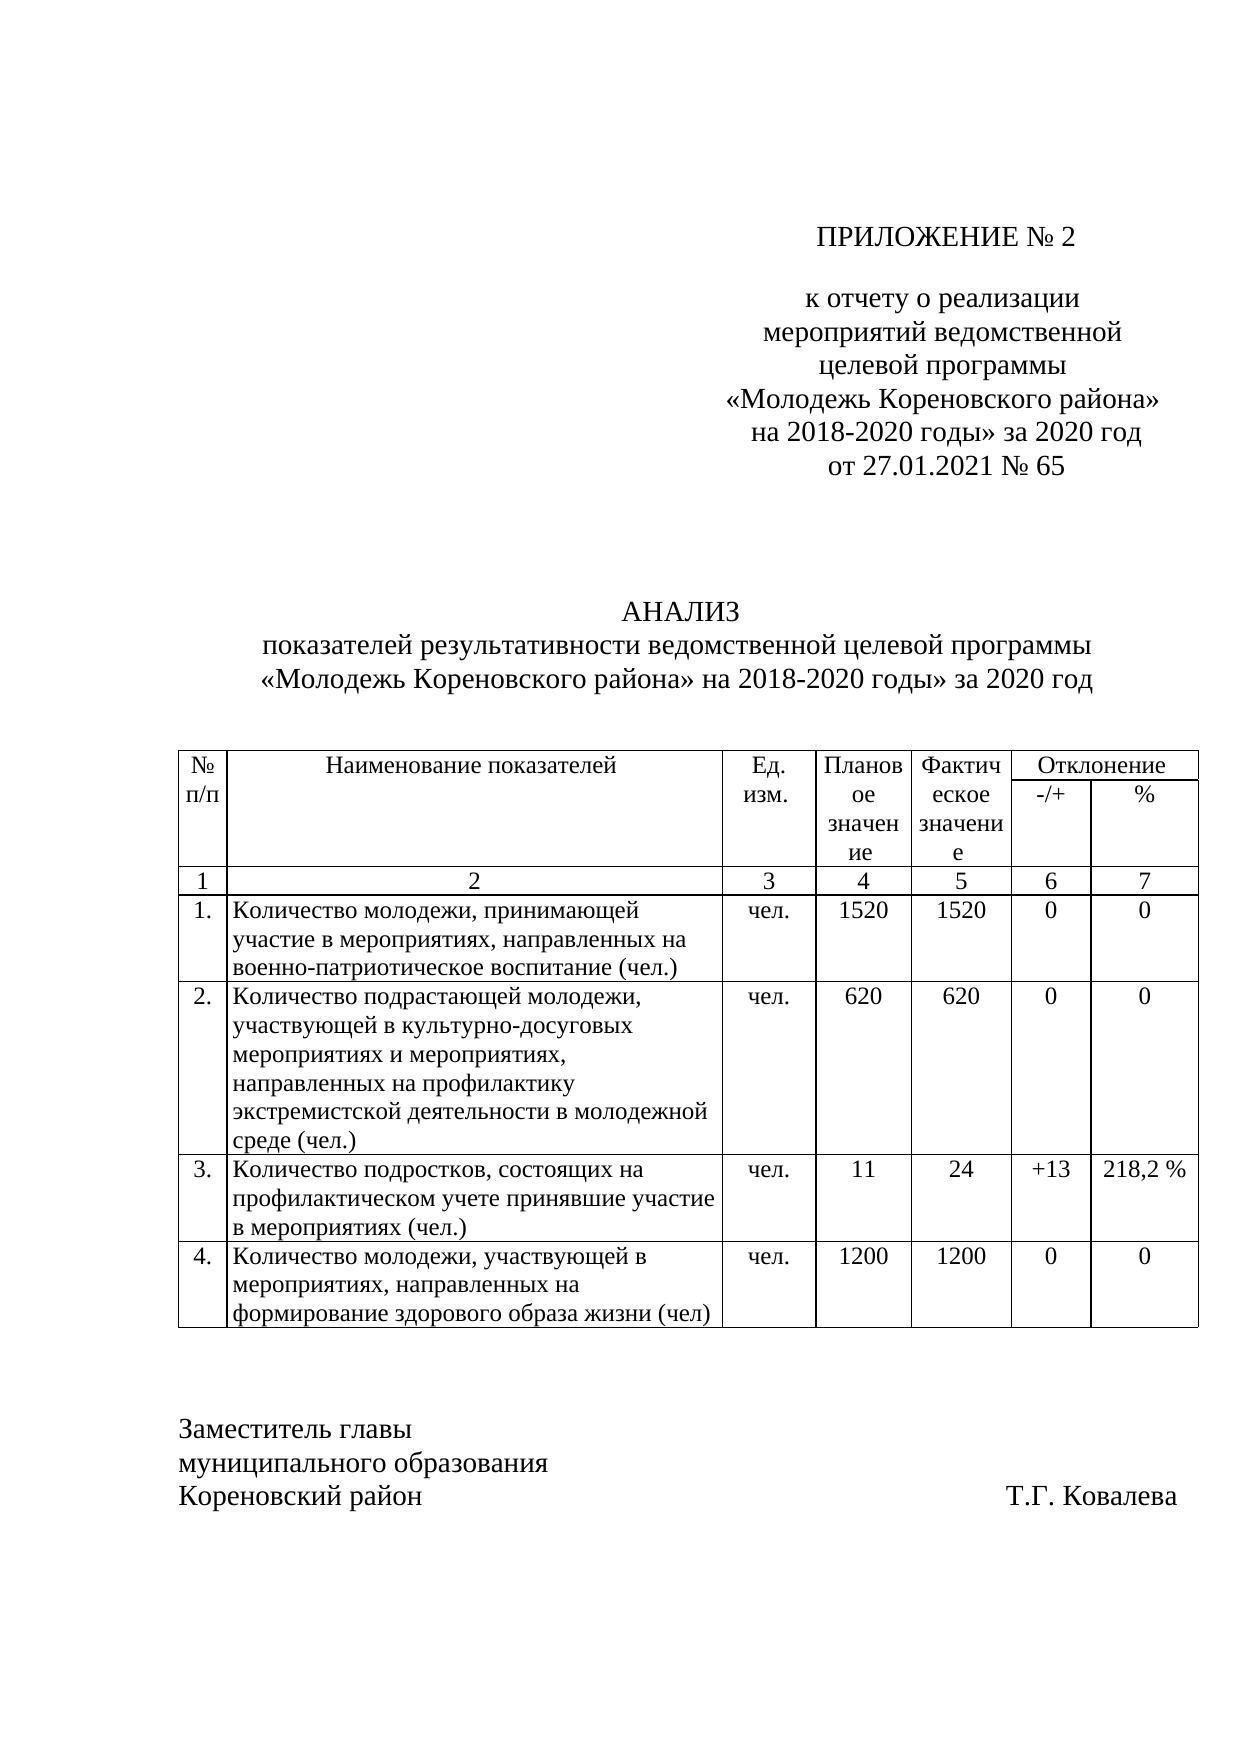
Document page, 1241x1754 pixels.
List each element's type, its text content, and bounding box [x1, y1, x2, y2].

table_cell 1. [179, 896, 226, 981]
text Заместитель главы [178, 1411, 1183, 1445]
table_cell 1520 [912, 896, 1011, 981]
text на 2018-2020 годы» за 2020 год [710, 414, 1183, 448]
table_header Отклонение [1012, 751, 1198, 779]
table_cell 3. [179, 1155, 226, 1241]
table_cell 7 [1092, 867, 1198, 894]
table_cell чел. [723, 896, 815, 981]
table_cell чел. [723, 1242, 815, 1327]
text АНАЛИЗ [178, 594, 1183, 627]
table_cell 24 [912, 1155, 1011, 1241]
text мероприятий ведомственной [710, 314, 1183, 347]
table_cell 4 [817, 867, 911, 894]
table_cell 1 [179, 867, 226, 894]
table_cell +13 [1012, 1155, 1090, 1241]
table_cell 0 [1092, 982, 1198, 1154]
table_cell 0 [1012, 896, 1090, 981]
table_cell 0 [1012, 982, 1090, 1154]
table_cell 2 [228, 867, 722, 894]
table_header № п/п [179, 751, 226, 866]
table_cell 5 [912, 867, 1011, 894]
table_header Наименование показателей [228, 751, 722, 866]
table_cell Количество молодежи, принимающей участие в мероприятиях, направленных на военно-патриотическое воспитание (чел.) [228, 896, 722, 981]
table_cell Количество подростков, состоящих на профилактическом учете принявшие участие в мероприятиях (чел.) [228, 1155, 722, 1241]
text муниципального образования [178, 1445, 1183, 1478]
text показателей результативности ведомственной целевой программы [178, 627, 1183, 661]
text от 27.01.2021 № 65 [710, 448, 1183, 482]
table_cell 620 [817, 982, 911, 1154]
table_cell 4. [179, 1242, 226, 1327]
text Кореновский район Т.Г. Ковалева [178, 1478, 1183, 1512]
table_cell 6 [1012, 867, 1090, 894]
table_cell 0 [1092, 1242, 1198, 1327]
table_cell % [1092, 781, 1198, 866]
table_cell 3 [723, 867, 815, 894]
table_header Плановое значение [817, 751, 911, 866]
table_header Ед. изм. [723, 751, 815, 866]
table_cell 620 [912, 982, 1011, 1154]
table_cell -/+ [1012, 781, 1090, 866]
table_cell 2. [179, 982, 226, 1154]
table_cell чел. [723, 982, 815, 1154]
text «Молодежь Кореновского района» [710, 381, 1183, 414]
table_cell Количество подрастающей молодежи, участвующей в культурно-досуговых мероприятиях и мероприятиях, направленных на профилактику экстремистской деятельности в молодежной среде (чел.) [228, 982, 722, 1154]
table_cell 11 [817, 1155, 911, 1241]
table_cell 1520 [817, 896, 911, 981]
table_cell 0 [1092, 896, 1198, 981]
text к отчету о реализации [710, 280, 1183, 314]
text «Молодежь Кореновского района» на 2018-2020 годы» за 2020 год [178, 661, 1183, 694]
text целевой программы [710, 347, 1183, 381]
table_cell 218,2 % [1092, 1155, 1198, 1241]
table_cell Количество молодежи, участвующей в мероприятиях, направленных на формирование здорового образа жизни (чел) [228, 1242, 722, 1327]
table_cell 1200 [912, 1242, 1011, 1327]
table_cell 0 [1012, 1242, 1090, 1327]
table_header Фактическое значение [912, 751, 1011, 866]
table_cell чел. [723, 1155, 815, 1241]
text ПРИЛОЖЕНИЕ № 2 [694, 219, 1183, 252]
table_cell 1200 [817, 1242, 911, 1327]
